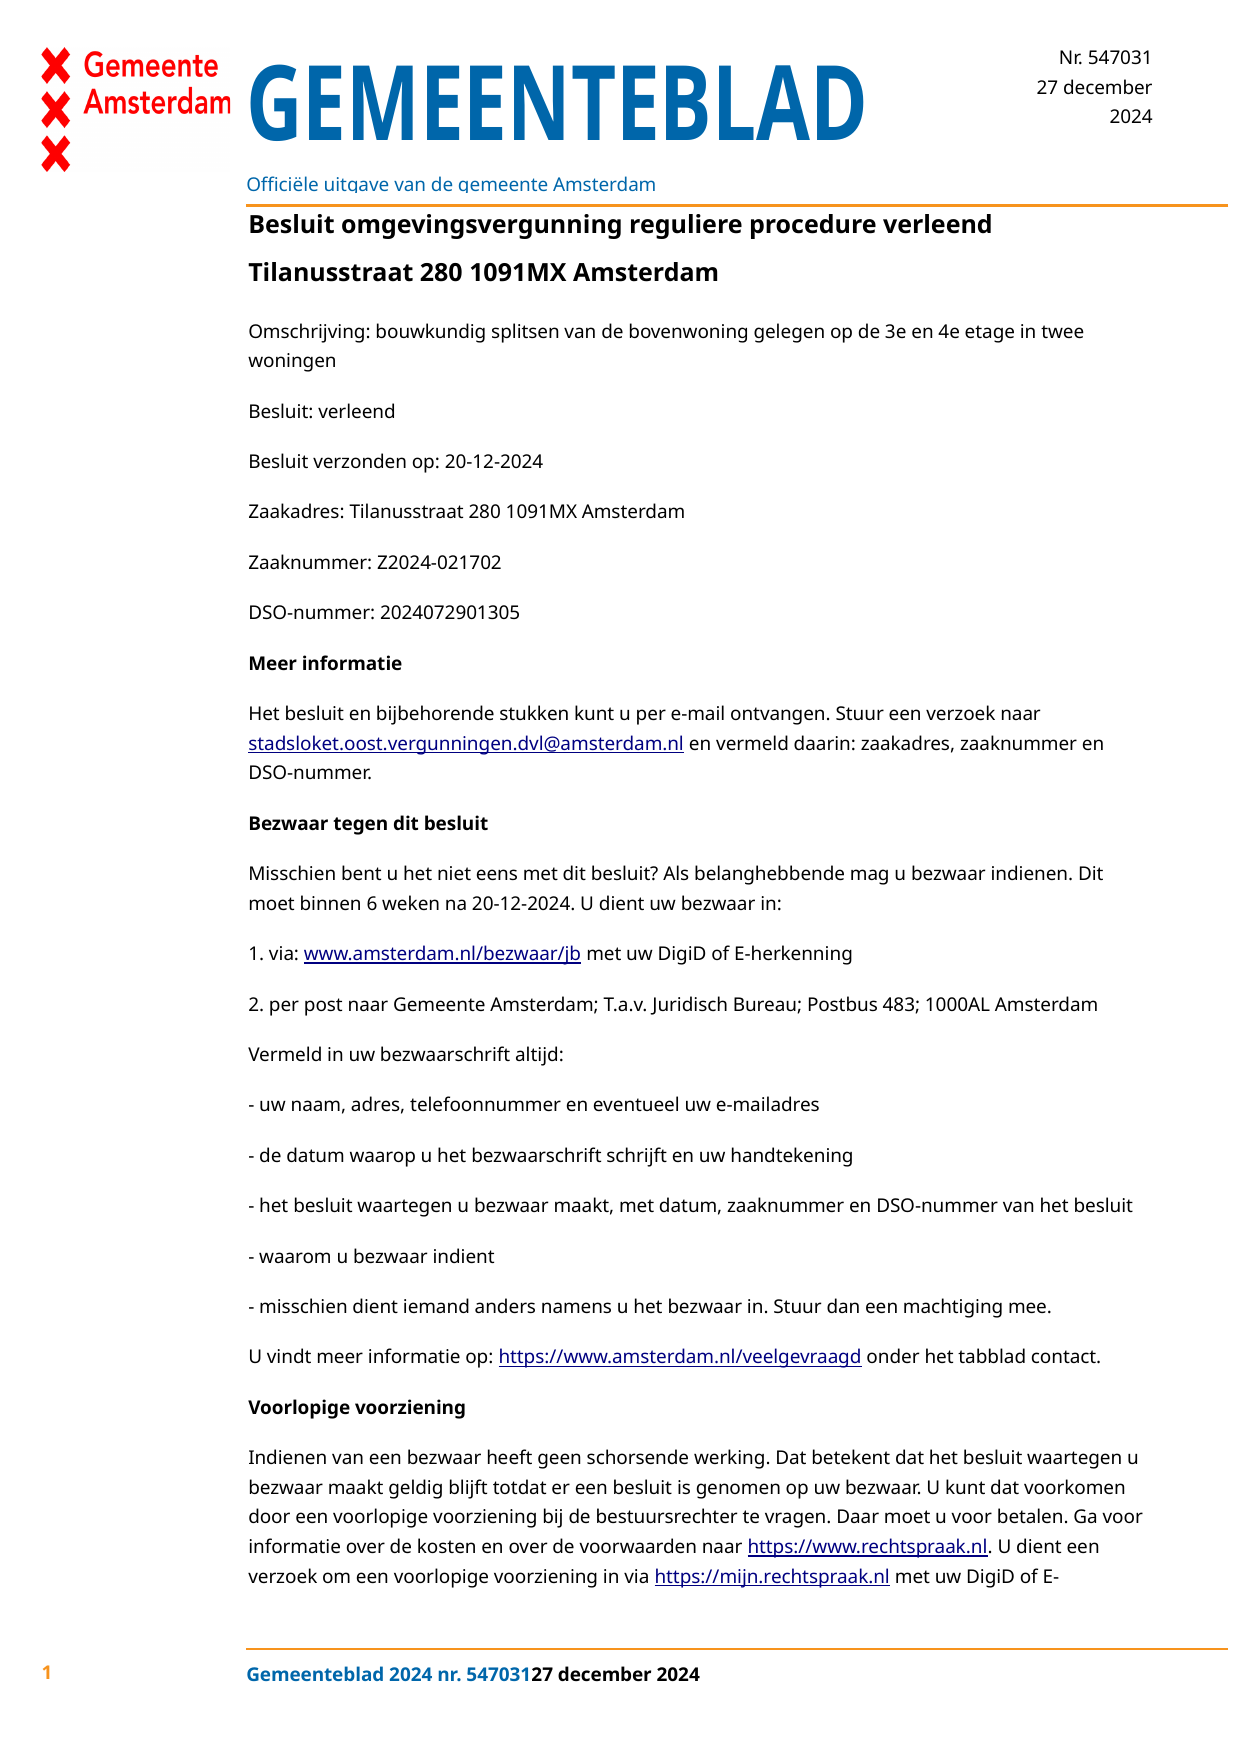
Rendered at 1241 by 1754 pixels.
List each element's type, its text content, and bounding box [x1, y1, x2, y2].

text U vindt meer informatie op: https://www.amsterdam.nl/veelgevraagd onder het tabblad contact. [248, 1344, 1152, 1369]
text 2. per post naar Gemeente Amsterdam; T.a.v. Juridisch Bureau; Postbus 483; 1000AL Amsterdam [248, 991, 1152, 1017]
text Besluit omgevingsvergunning reguliere procedure verleend Tilanusstraat 280 1091MX Amsterdam [248, 207, 1152, 288]
text DSO-nummer: 2024072901305 [248, 599, 1152, 625]
text Besluit verzonden op: 20-12-2024 [248, 448, 1152, 474]
text Zaakadres: Tilanusstraat 280 1091MX Amsterdam [248, 499, 1152, 524]
text - uw naam, adres, telefoonnummer en eventueel uw e-mailadres [248, 1092, 1152, 1117]
text Zaaknummer: Z2024-021702 [248, 549, 1152, 575]
text Meer informatie [248, 650, 1152, 676]
text - het besluit waartegen u bezwaar maakt, met datum, zaaknummer en DSO-nummer van het besluit [248, 1192, 1152, 1218]
text - waarom u bezwaar indient [248, 1243, 1152, 1269]
text Het besluit en bijbehorende stukken kunt u per e-mail ontvangen. Stuur een verzoek naar stadsloket.oost.vergunningen.dvl@amsterdam.nl en vermeld daarin: zaakadres, zaaknummer en DSO-nummer. [248, 700, 1152, 785]
text Vermeld in uw bezwaarschrift altijd: [248, 1041, 1152, 1067]
text 1. via: www.amsterdam.nl/bezwaar/jb met uw DigiD of E-herkenning [248, 940, 1152, 966]
text - misschien dient iemand anders namens u het bezwaar in. Stuur dan een machtiging mee. [248, 1293, 1152, 1319]
text Besluit: verleend [248, 398, 1152, 424]
picture [41, 47, 231, 172]
text Misschien bent u het niet eens met dit besluit? Als belanghebbende mag u bezwaar indienen. Dit moet binnen 6 weken na 20-12-2024. U dient uw bezwaar in: [248, 860, 1152, 916]
text - de datum waarop u het bezwaarschrift schrijft en uw handtekening [248, 1142, 1152, 1168]
text Indienen van een bezwaar heeft geen schorsende werking. Dat betekent dat het besluit waartegen u bezwaar maakt geldig blijft totdat er een besluit is genomen op uw bezwaar. U kunt dat voorkomen door een voorlopige voorziening bij de bestuursrechter te vragen. Daar moet u voor betalen. Ga voor informatie over de kosten en over de voorwaarden naar https://www.rechtspraak.nl. U dient een verzoek om een voorlopige voorziening in via https://mijn.rechtspraak.nl met uw DigiD of E- [248, 1444, 1152, 1589]
text Omschrijving: bouwkundig splitsen van de bovenwoning gelegen op de 3e en 4e etage in twee woningen [248, 318, 1152, 373]
text Voorlopige voorziening [248, 1394, 1152, 1420]
text Bezwaar tegen dit besluit [248, 810, 1152, 836]
